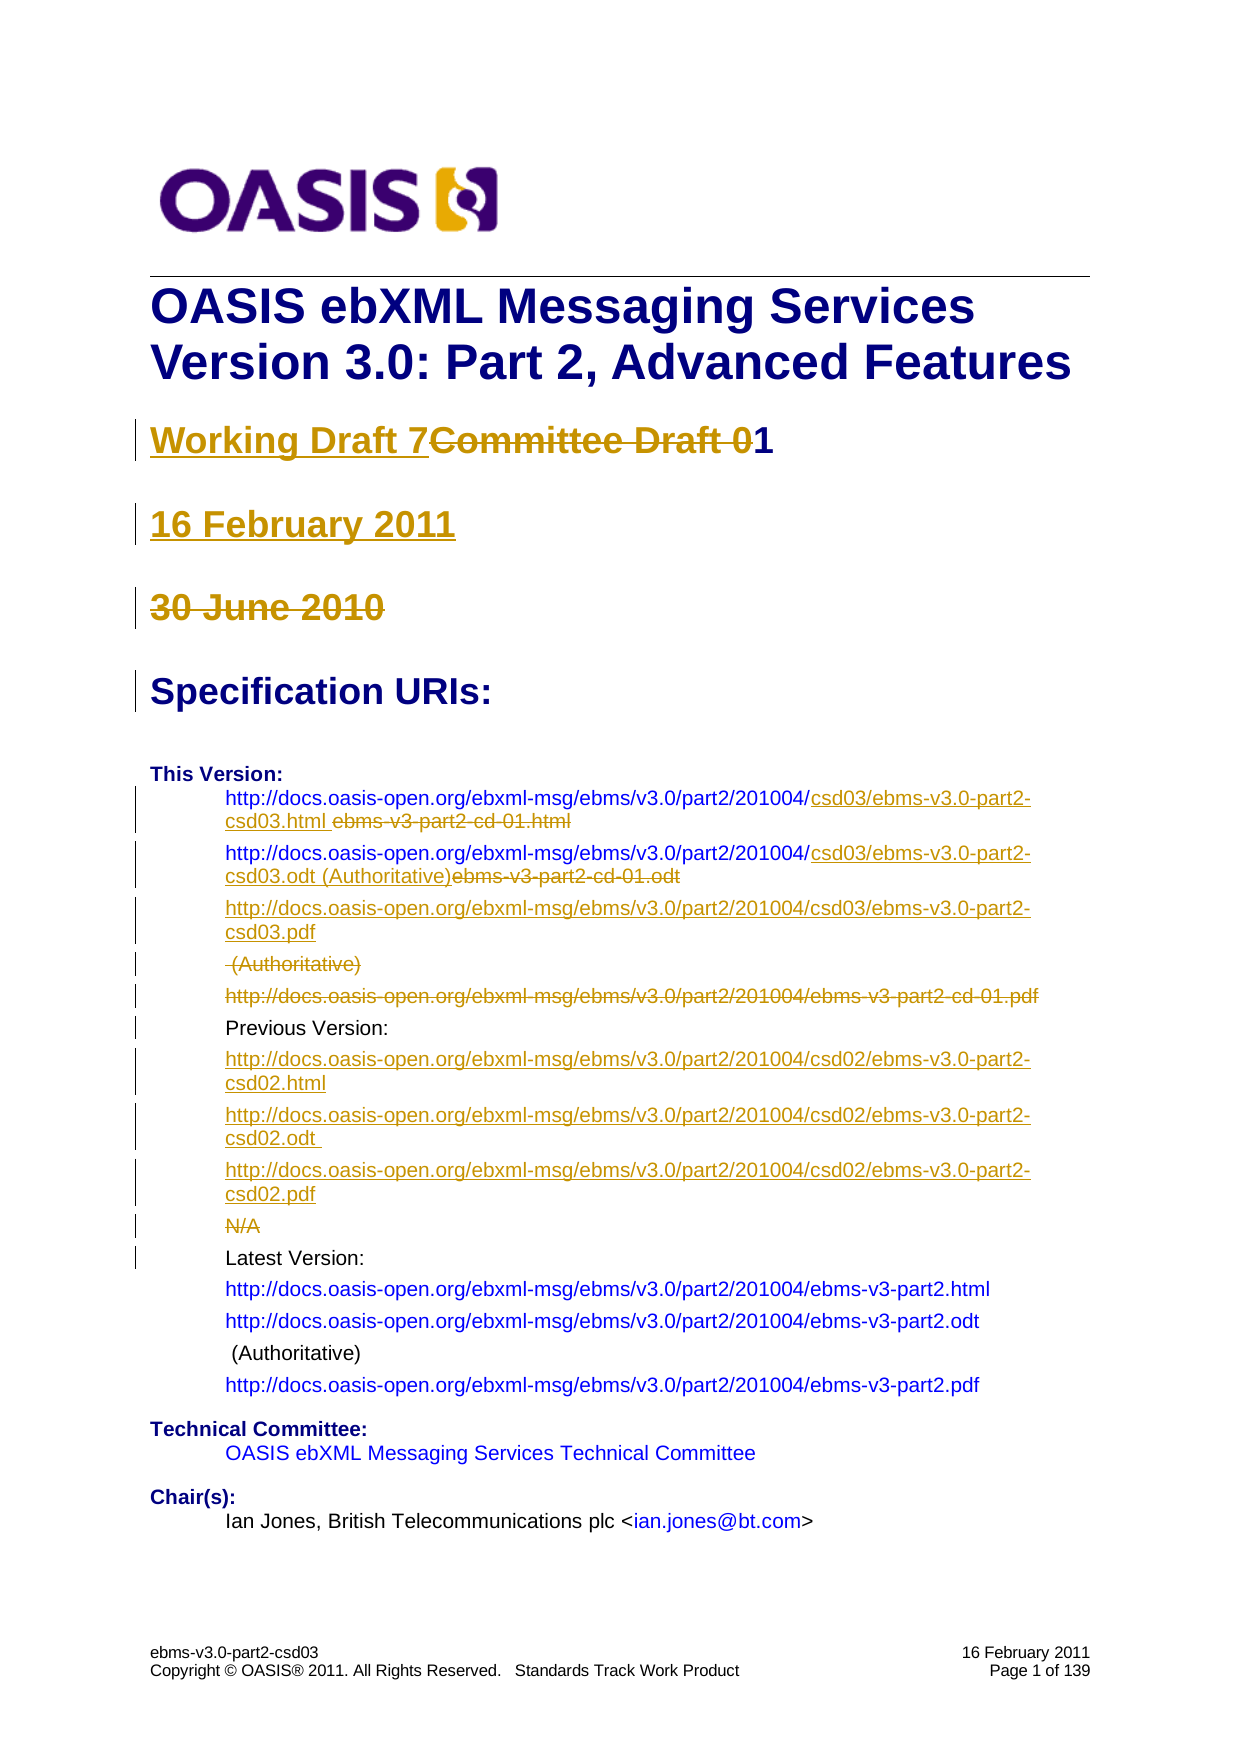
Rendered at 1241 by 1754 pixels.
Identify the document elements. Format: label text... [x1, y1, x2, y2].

title Ian Jones, British Telecommunications plc <ian.jones@bt.com> [225, 1509, 1090, 1533]
title http://docs.oasis-open.org/ebxml-msg/ebms/v3.0/part2/201004/csd03/ebms-v3.0-part2-csd03.pdf [225, 897, 1090, 944]
title http://docs.oasis-open.org/ebxml-msg/ebms/v3.0/part2/201004/csd03/ebms-v3.0-part2-csd03.odt (Authoritative) [225, 841, 1090, 888]
title http://docs.oasis-open.org/ebxml-msg/ebms/v3.0/part2/201004/ebms-v3-part2.pdf [225, 1373, 1090, 1397]
title (Authoritative) [225, 1342, 1090, 1365]
title OASIS ebXML Messaging Services Technical Committee [225, 1441, 1090, 1465]
title http://docs.oasis-open.org/ebxml-msg/ebms/v3.0/part2/201004/csd02/ebms-v3.0-part2-csd02.html [225, 1048, 1090, 1095]
title http://docs.oasis-open.org/ebxml-msg/ebms/v3.0/part2/201004/ebms-v3-part2.html [225, 1278, 1090, 1301]
title http://docs.oasis-open.org/ebxml-msg/ebms/v3.0/part2/201004/csd02/ebms-v3.0-part2-csd02.odt [225, 1103, 1090, 1150]
title http://docs.oasis-open.org/ebxml-msg/ebms/v3.0/part2/201004/csd02/ebms-v3.0-part2-csd02.pdf [225, 1159, 1090, 1206]
title http://docs.oasis-open.org/ebxml-msg/ebms/v3.0/part2/201004/ebms-v3-part2.odt [225, 1310, 1090, 1333]
title http://docs.oasis-open.org/ebxml-msg/ebms/v3.0/part2/201004/csd03/ebms-v3.0-part2-csd03.html [225, 786, 1090, 833]
title Latest Version: [225, 1214, 1090, 1269]
subtitle 16 February 2011 [150, 503, 1090, 545]
title Technical Committee: [150, 1418, 1090, 1441]
title Previous Version: [225, 952, 1090, 976]
title This Version: [150, 762, 1090, 786]
subtitle Working Draft 71 [150, 419, 1090, 461]
title OASIS ebXML Messaging Services Version 3.0: Part 2, Advanced Features [150, 277, 1090, 390]
picture [150, 150, 512, 245]
title Chair(s): [150, 1486, 1090, 1509]
subtitle Specification URIs: [150, 587, 1090, 712]
title Previous Version: [225, 1016, 1090, 1039]
